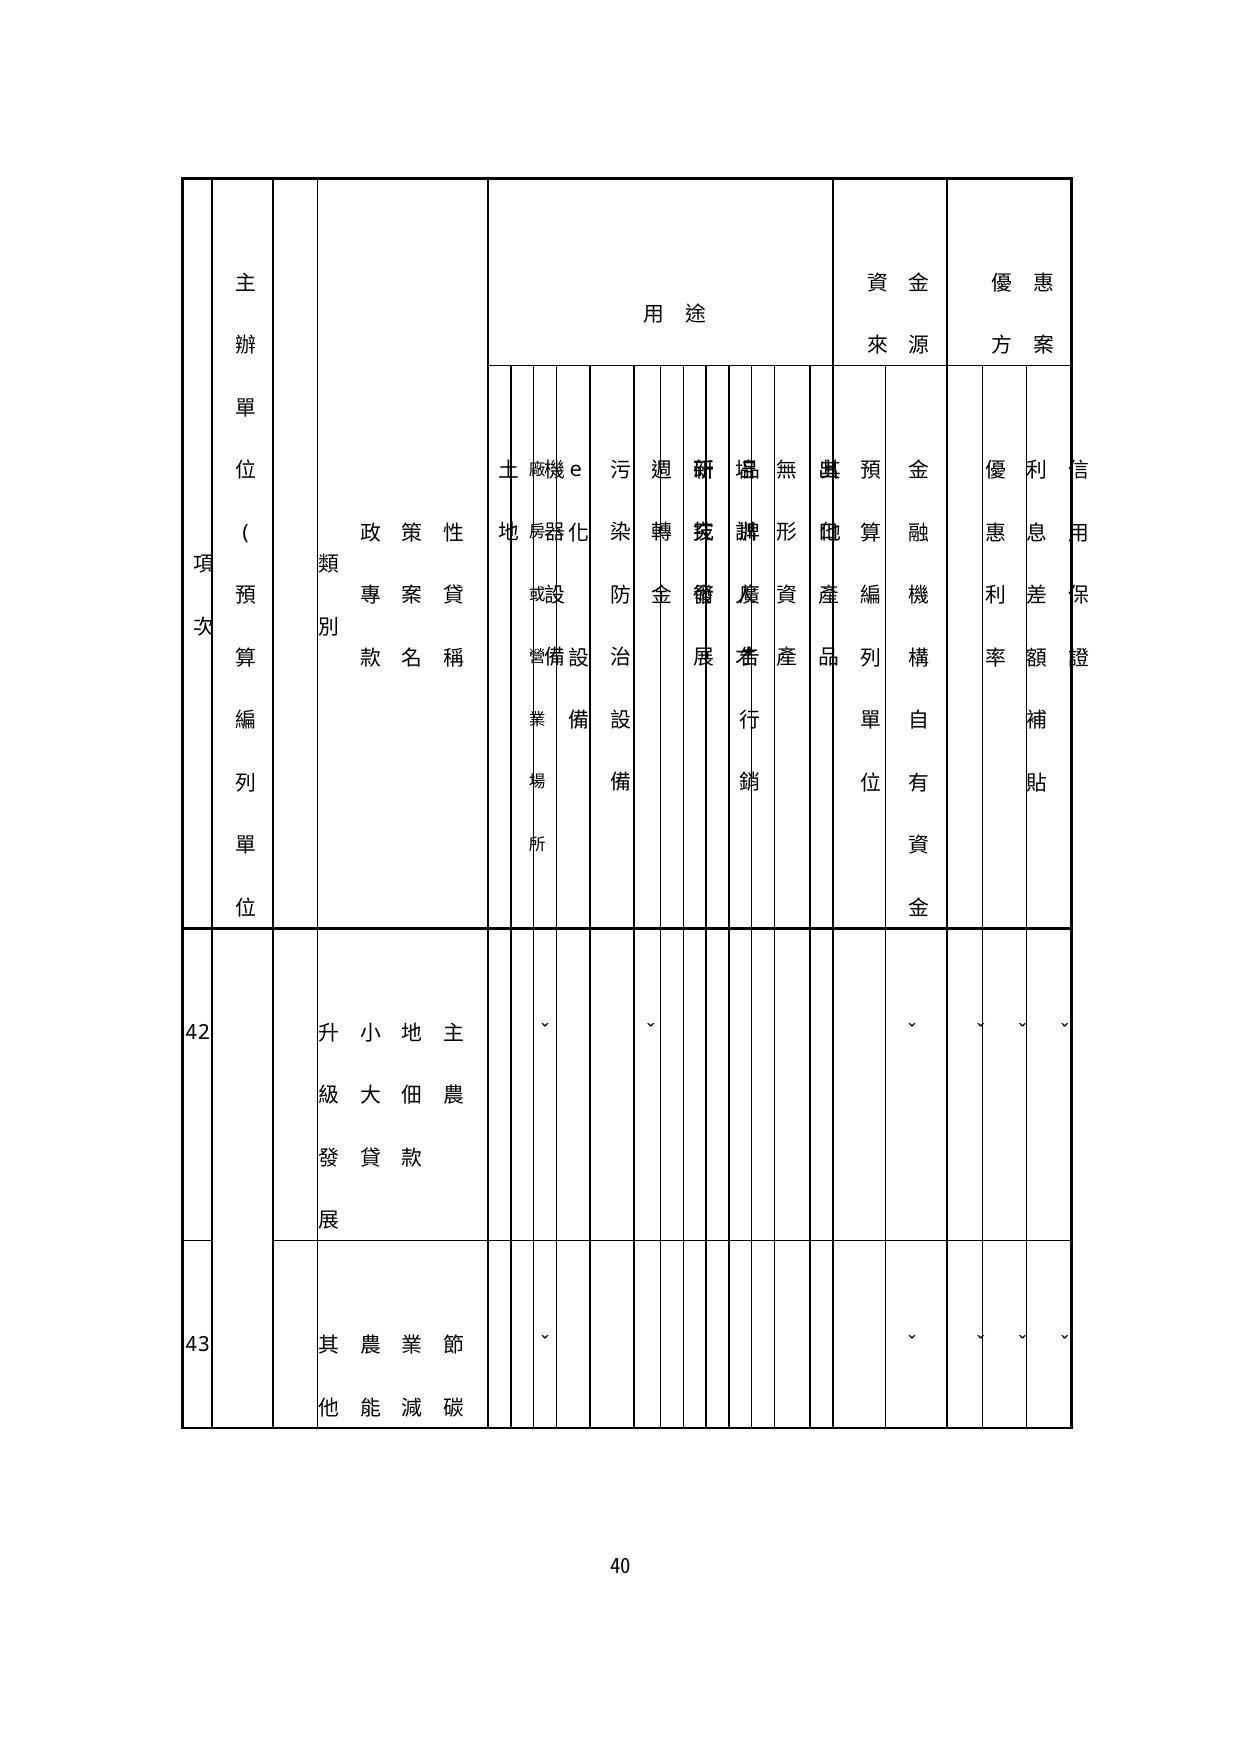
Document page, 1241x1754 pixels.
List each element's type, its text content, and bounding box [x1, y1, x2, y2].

table_cell ˇ [534, 930, 556, 1240]
table_cell 其他 [274, 1241, 317, 1427]
table_header 類別 [274, 180, 317, 927]
table_header 政策性專案貸款名稱 [318, 180, 487, 927]
table_cell ˇ [534, 1241, 556, 1427]
table_cell ˇ [983, 930, 1026, 1240]
table_cell [775, 1241, 809, 1427]
table_cell [834, 1241, 885, 1427]
table_cell [557, 930, 589, 1240]
table_cell 農業節能減碳貸款 [318, 1241, 487, 1427]
table_cell 污染防治設備 [591, 366, 633, 927]
table_cell 信用保證 [1027, 366, 1070, 927]
table_header 主辦單位(預算編列單位) [213, 180, 272, 927]
table_cell [489, 1241, 510, 1427]
table_cell 機 器 設 備 [534, 366, 556, 927]
table_cell 預算編列單位 [834, 366, 885, 927]
table_cell [752, 1241, 774, 1427]
table_cell ˇ [948, 930, 982, 1240]
table_cell [752, 930, 774, 1240]
table_cell ˇ [1027, 1241, 1070, 1427]
table_cell [635, 1241, 660, 1427]
table_cell 優惠利率 [948, 366, 982, 927]
table_cell ˇ [983, 1241, 1026, 1427]
table_cell 培 訓 人 才 [707, 366, 728, 927]
table_cell [811, 1241, 832, 1427]
table_cell [661, 1241, 683, 1427]
table_header 項次 [184, 180, 211, 927]
table_cell 無 形 資 產 [752, 366, 774, 927]
table_cell 土 地 [489, 366, 510, 927]
table_cell [775, 930, 809, 1240]
table_header 資金來源 [834, 180, 946, 365]
table_cell 研 究 發 展 [684, 366, 705, 927]
table_cell 42 [184, 930, 211, 1240]
table_cell [730, 930, 751, 1240]
table_cell 金融機構自有資金 [886, 366, 946, 927]
table_cell ˇ [886, 930, 946, 1240]
table_cell [684, 930, 705, 1240]
table_cell [730, 1241, 751, 1427]
table_cell 升級發展 [274, 930, 317, 1240]
table_cell 出口產品 [775, 366, 809, 927]
table_cell 43 [184, 1241, 211, 1427]
table_cell e 化 設 備 [557, 366, 589, 927]
table_cell [591, 1241, 633, 1427]
table_cell [684, 1241, 705, 1427]
table_cell [489, 930, 510, 1240]
table_cell 農業金融局 （農業發展基金） [213, 930, 272, 1427]
table_cell 其 他 [811, 366, 832, 927]
table_cell [512, 930, 533, 1240]
table_cell [591, 930, 633, 1240]
table_cell ˇ [1027, 930, 1070, 1240]
table_header 優惠方案 [948, 180, 1070, 365]
table_cell [512, 1241, 533, 1427]
table_cell ˇ [948, 1241, 982, 1427]
table_cell [834, 930, 885, 1240]
table_cell 新 技 術 [661, 366, 683, 927]
table_cell 廠 房 或 營 業 場 所 [512, 366, 533, 927]
table_cell ˇ [635, 930, 660, 1240]
table_cell [811, 930, 832, 1240]
table_cell [707, 930, 728, 1240]
table_cell 週 轉 金 [635, 366, 660, 927]
table_cell ˇ [886, 1241, 946, 1427]
table_cell 利息差額補貼 [983, 366, 1026, 927]
table_cell [661, 930, 683, 1240]
table_cell [557, 1241, 589, 1427]
table_cell 小地主大佃農貸款 [318, 930, 487, 1240]
table_cell 品 牌 廣 告 行 銷 [730, 366, 751, 927]
table_header 用途 [489, 180, 832, 365]
table_cell [707, 1241, 728, 1427]
